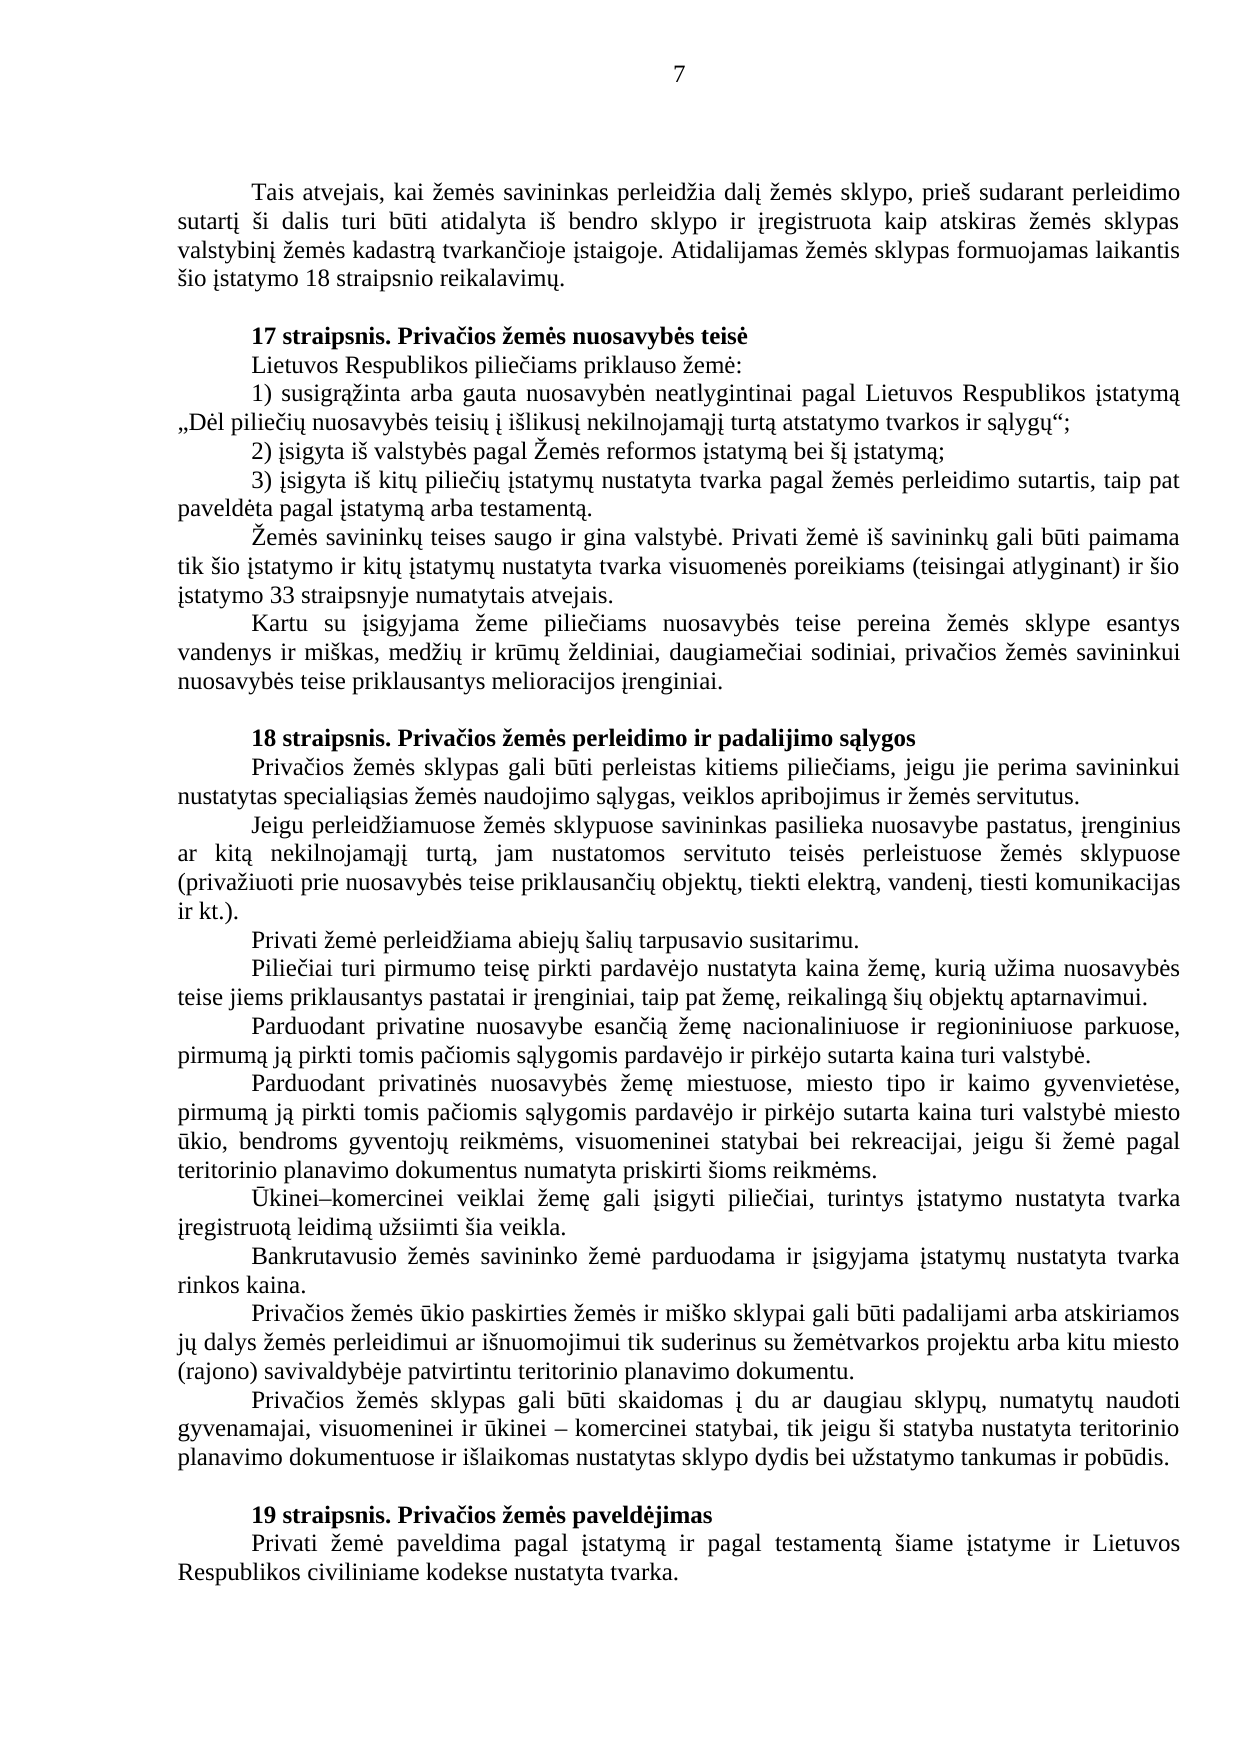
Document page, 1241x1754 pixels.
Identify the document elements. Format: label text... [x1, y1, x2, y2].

text Tais atvejais, kai žemės savininkas perleidžia dalį žemės sklypo, prieš sudarant perleidimo sutartį ši dalis turi būti atidalyta iš bendro sklypo ir įregistruota kaip atskiras žemės sklypas valstybinį žemės kadastrą tvarkančioje įstaigoje. Atidalijamas žemės sklypas formuojamas laikantis šio įstatymo 18 straipsnio reikalavimų. [177, 177, 1181, 292]
text Ūkinei–komercinei veiklai žemę gali įsigyti piliečiai, turintys įstatymo nustatyta tvarka įregistruotą leidimą užsiimti šia veikla. [177, 1183, 1181, 1241]
text Privati žemė perleidžiama abiejų šalių tarpusavio susitarimu. [177, 925, 1181, 953]
text Parduodant privatinės nuosavybės žemę miestuose, miesto tipo ir kaimo gyvenvietėse, pirmumą ją pirkti tomis pačiomis sąlygomis pardavėjo ir pirkėjo sutarta kaina turi valstybė miesto ūkio, bendroms gyventojų reikmėms, visuomeninei statybai bei rekreacijai, jeigu ši žemė pagal teritorinio planavimo dokumentus numatyta priskirti šioms reikmėms. [177, 1068, 1181, 1183]
text 1) susigrąžinta arba gauta nuosavybėn neatlygintinai pagal Lietuvos Respublikos įstatymą „Dėl piliečių nuosavybės teisių į išlikusį nekilnojamąjį turtą atstatymo tvarkos ir sąlygų“; [177, 378, 1181, 436]
text 18 straipsnis. Privačios žemės perleidimo ir padalijimo sąlygos [177, 723, 1181, 752]
text Piliečiai turi pirmumo teisę pirkti pardavėjo nustatyta kaina žemę, kurią užima nuosavybės teise jiems priklausantys pastatai ir įrenginiai, taip pat žemę, reikalingą šių objektų aptarnavimui. [177, 953, 1181, 1011]
text Privačios žemės sklypas gali būti perleistas kitiems piliečiams, jeigu jie perima savininkui nustatytas specialiąsias žemės naudojimo sąlygas, veiklos apribojimus ir žemės servitutus. [177, 752, 1181, 810]
text 19 straipsnis. Privačios žemės paveldėjimas [177, 1500, 1181, 1528]
text Privati žemė paveldima pagal įstatymą ir pagal testamentą šiame įstatyme ir Lietuvos Respublikos civiliniame kodekse nustatyta tvarka. [177, 1528, 1181, 1586]
text 17 straipsnis. Privačios žemės nuosavybės teisė [177, 321, 1181, 350]
text Žemės savininkų teises saugo ir gina valstybė. Privati žemė iš savininkų gali būti paimama tik šio įstatymo ir kitų įstatymų nustatyta tvarka visuomenės poreikiams (teisingai atlyginant) ir šio įstatymo 33 straipsnyje numatytais atvejais. [177, 522, 1181, 608]
text Kartu su įsigyjama žeme piliečiams nuosavybės teise pereina žemės sklype esantys vandenys ir miškas, medžių ir krūmų želdiniai, daugiamečiai sodiniai, privačios žemės savininkui nuosavybės teise priklausantys melioracijos įrenginiai. [177, 608, 1181, 695]
text Privačios žemės sklypas gali būti skaidomas į du ar daugiau sklypų, numatytų naudoti gyvenamajai, visuomeninei ir ūkinei – komercinei statybai, tik jeigu ši statyba nustatyta teritorinio planavimo dokumentuose ir išlaikomas nustatytas sklypo dydis bei užstatymo tankumas ir pobūdis. [177, 1385, 1181, 1471]
text 3) įsigyta iš kitų piliečių įstatymų nustatyta tvarka pagal žemės perleidimo sutartis, taip pat paveldėta pagal įstatymą arba testamentą. [177, 465, 1181, 522]
text Privačios žemės ūkio paskirties žemės ir miško sklypai gali būti padalijami arba atskiriamos jų dalys žemės perleidimui ar išnuomojimui tik suderinus su žemėtvarkos projektu arba kitu miesto (rajono) savivaldybėje patvirtintu teritorinio planavimo dokumentu. [177, 1298, 1181, 1385]
text Jeigu perleidžiamuose žemės sklypuose savininkas pasilieka nuosavybe pastatus, įrenginius ar kitą nekilnojamąjį turtą, jam nustatomos servituto teisės perleistuose žemės sklypuose (privažiuoti prie nuosavybės teise priklausančių objektų, tiekti elektrą, vandenį, tiesti komunikacijas ir kt.). [177, 810, 1181, 925]
text Parduodant privatine nuosavybe esančią žemę nacionaliniuose ir regioniniuose parkuose, pirmumą ją pirkti tomis pačiomis sąlygomis pardavėjo ir pirkėjo sutarta kaina turi valstybė. [177, 1011, 1181, 1068]
text Bankrutavusio žemės savininko žemė parduodama ir įsigyjama įstatymų nustatyta tvarka rinkos kaina. [177, 1241, 1181, 1298]
text 2) įsigyta iš valstybės pagal Žemės reformos įstatymą bei šį įstatymą; [177, 436, 1181, 465]
text Lietuvos Respublikos piliečiams priklauso žemė: [177, 350, 1181, 378]
